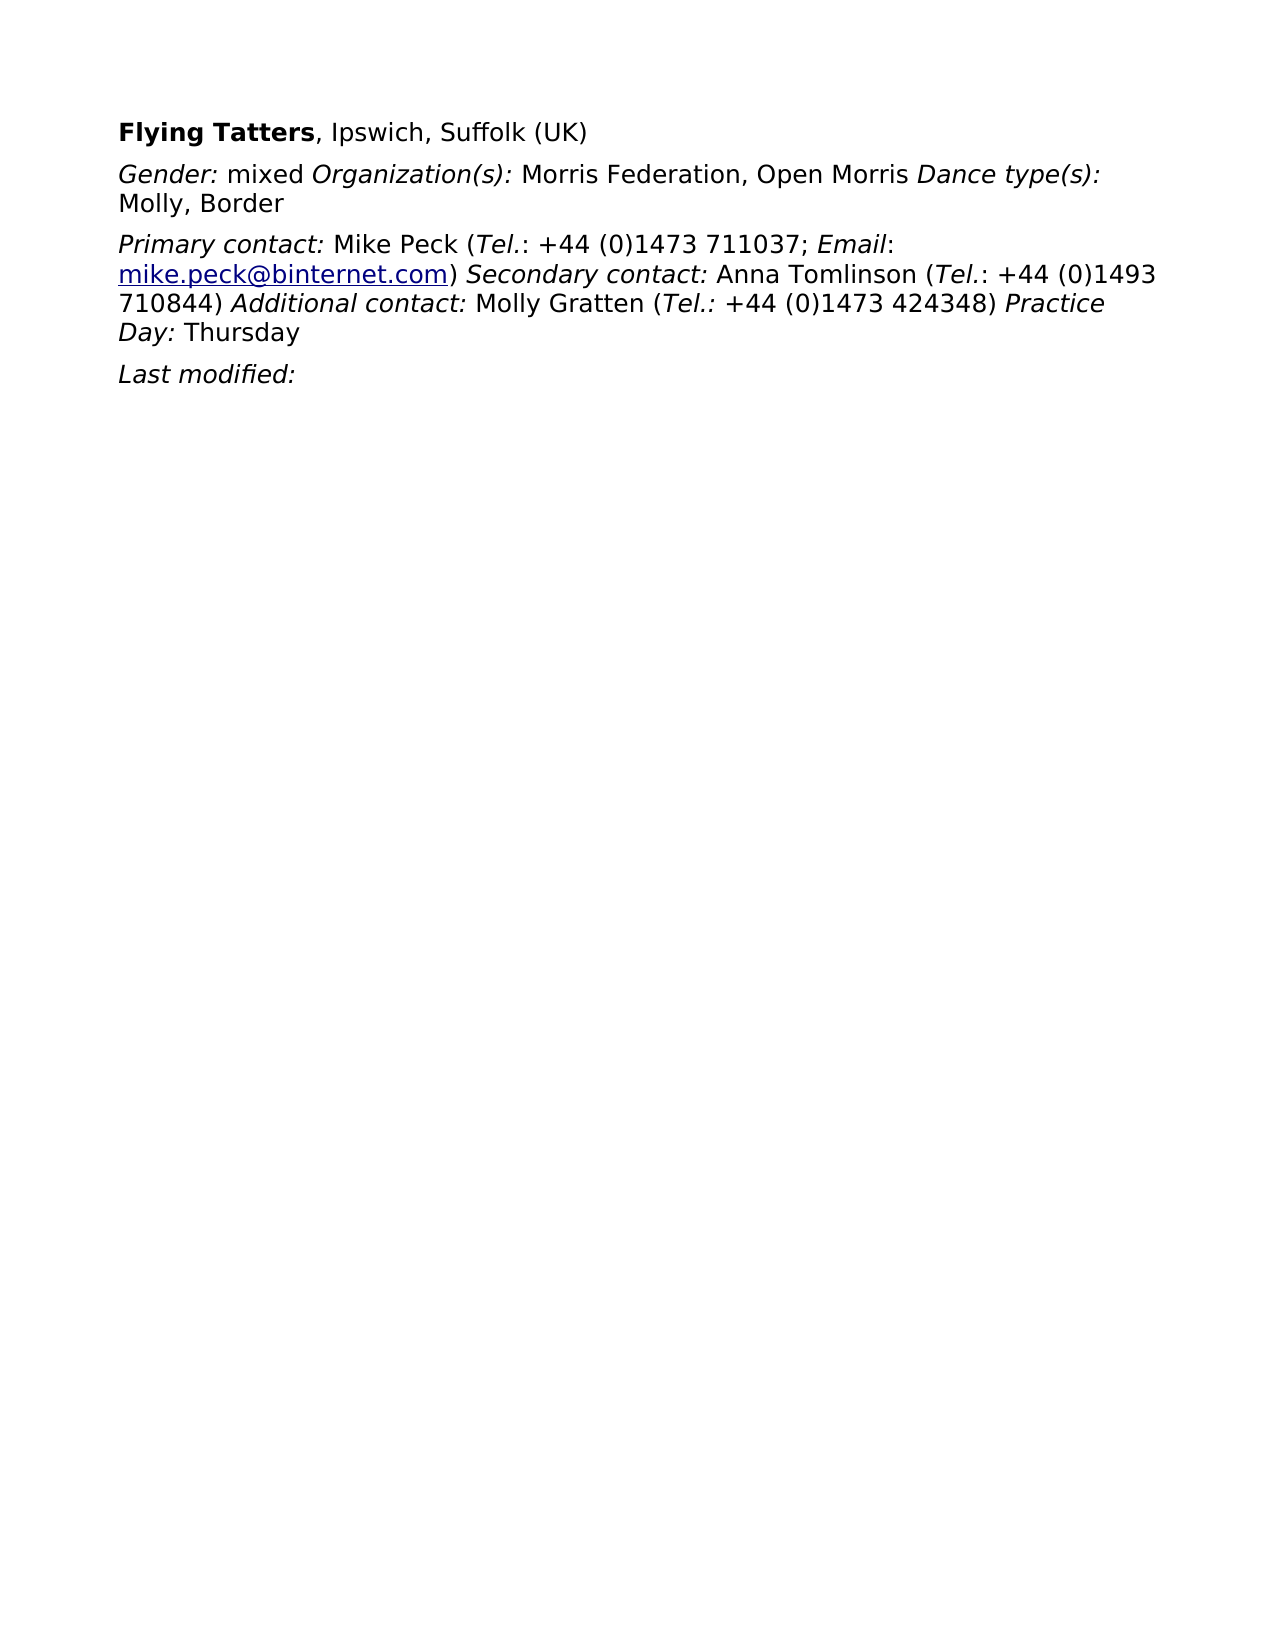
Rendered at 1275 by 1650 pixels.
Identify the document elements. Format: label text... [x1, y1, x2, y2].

text Primary contact: Mike Peck (Tel.: +44 (0)1473 711037; Email: mike.peck@binternet.com) Secondary contact: Anna Tomlinson (Tel.: +44 (0)1493 710844) Additional contact: Molly Gratten (Tel.: +44 (0)1473 424348) Practice Day: Thursday [118, 231, 1157, 347]
text Gender: mixed Organization(s): Morris Federation, Open Morris Dance type(s): Molly, Border [118, 160, 1157, 218]
text Last modified: [118, 360, 1157, 389]
text Flying Tatters, Ipswich, Suffolk (UK) [118, 118, 1157, 147]
